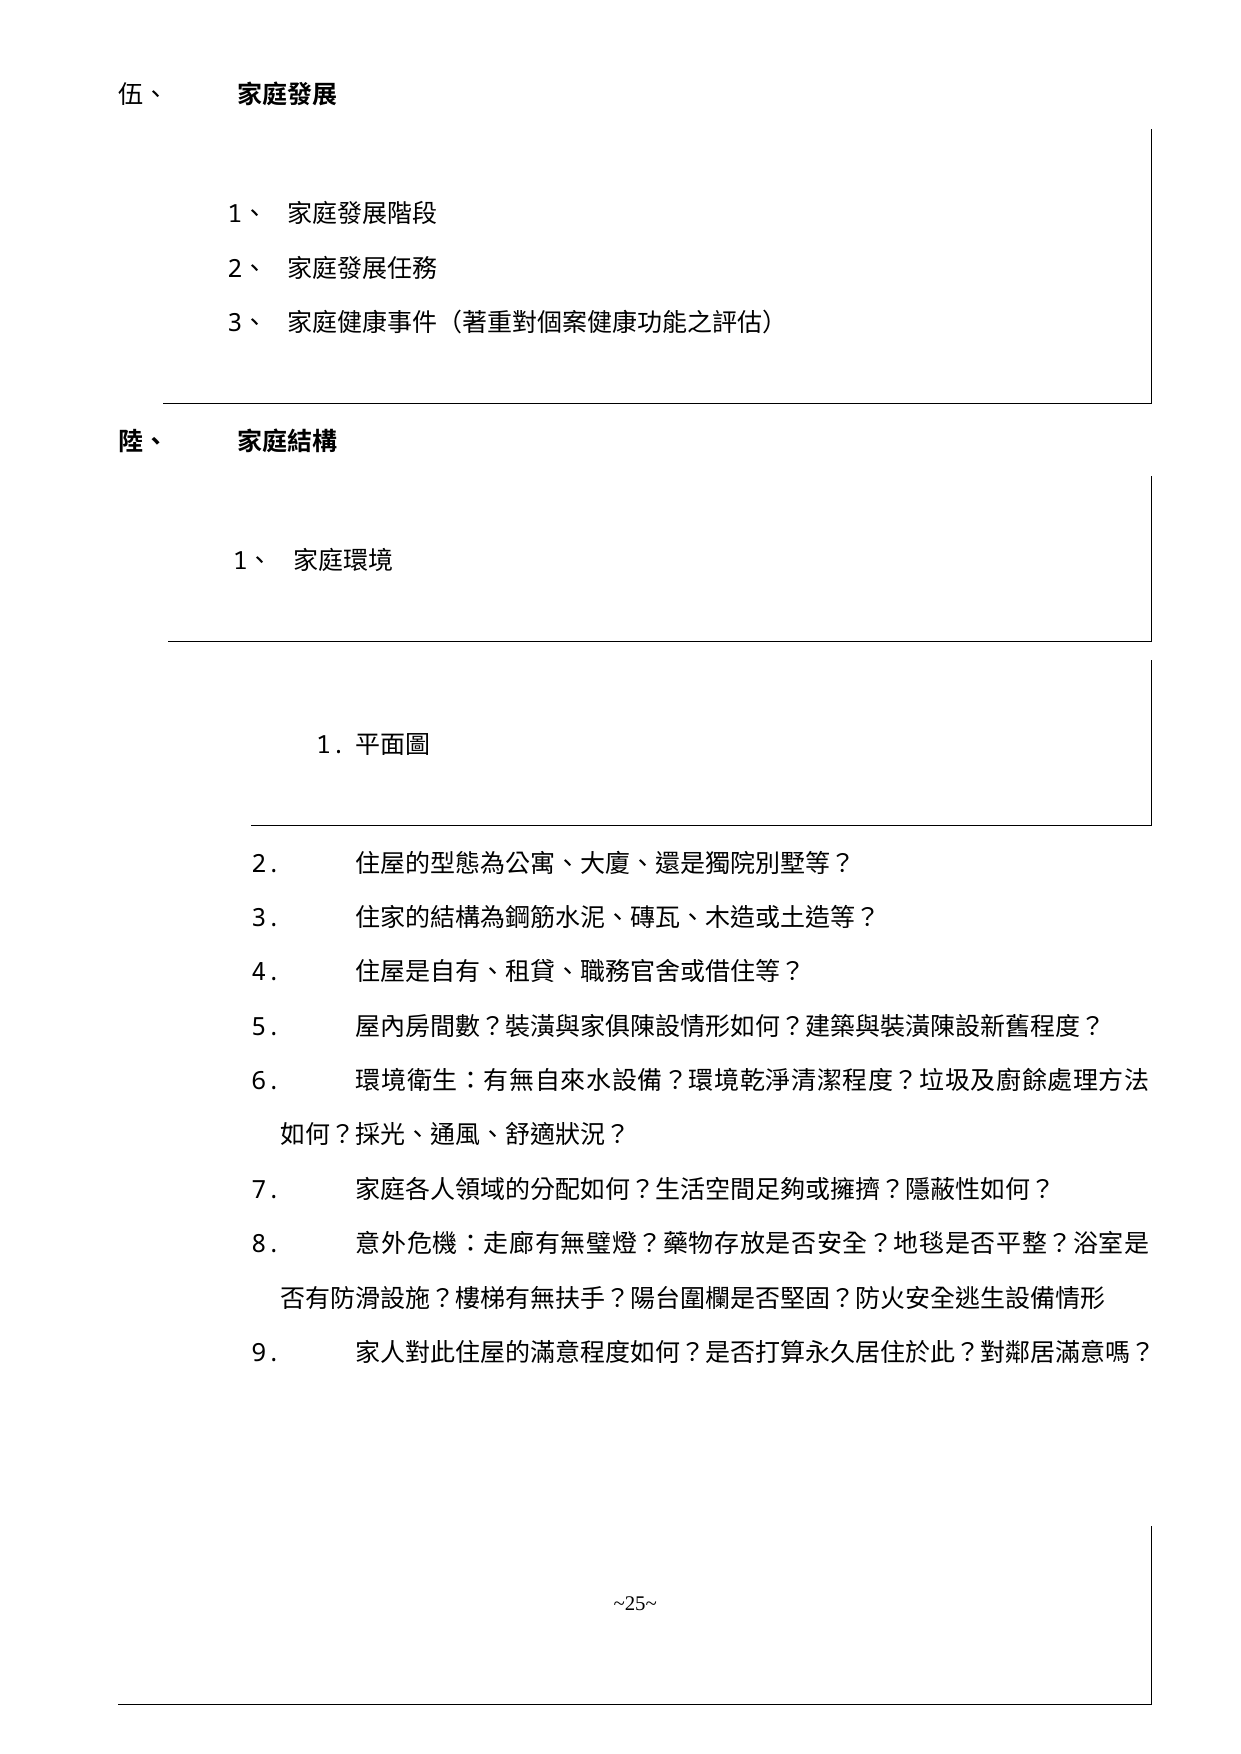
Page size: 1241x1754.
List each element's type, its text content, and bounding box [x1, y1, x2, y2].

list 家庭健康事件（著重對個案健康功能之評估） [162, 238, 1152, 403]
list 環境衛生：有無自來水設備？環境乾淨清潔程度？垃圾及廚餘處理方法如何？採光、通風、舒適狀況？ [251, 1061, 1152, 1151]
list 家庭發展階段 [162, 129, 1151, 184]
list 家庭發展任務 [162, 184, 1152, 238]
list 家庭環境 [168, 476, 1151, 641]
list 屋內房間數？裝潢與家俱陳設情形如何？建築與裝潢陳設新舊程度？ [251, 1006, 1152, 1042]
list 住家的結構為鋼筋水泥、磚瓦、木造或土造等？ [251, 897, 1152, 934]
list 家庭發展 [118, 75, 1152, 111]
list 家人對此住屋的滿意程度如何？是否打算永久居住於此？對鄰居滿意嗎？ [251, 1332, 1152, 1369]
list 意外危機：走廊有無璧燈？藥物存放是否安全？地毯是否平整？浴室是否有防滑設施？樓梯有無扶手？陽台圍欄是否堅固？防火安全逃生設備情形 [251, 1224, 1152, 1314]
list 住屋是自有、租貸、職務官舍或借住等？ [251, 952, 1152, 988]
list 家庭各人領域的分配如何？生活空間足夠或擁擠？隱蔽性如何？ [251, 1169, 1152, 1206]
list 家庭結構 [118, 422, 1152, 458]
list 平面圖 [251, 659, 1152, 825]
list 住屋的型態為公寓、大廈、還是獨院別墅等？ [251, 843, 1152, 879]
